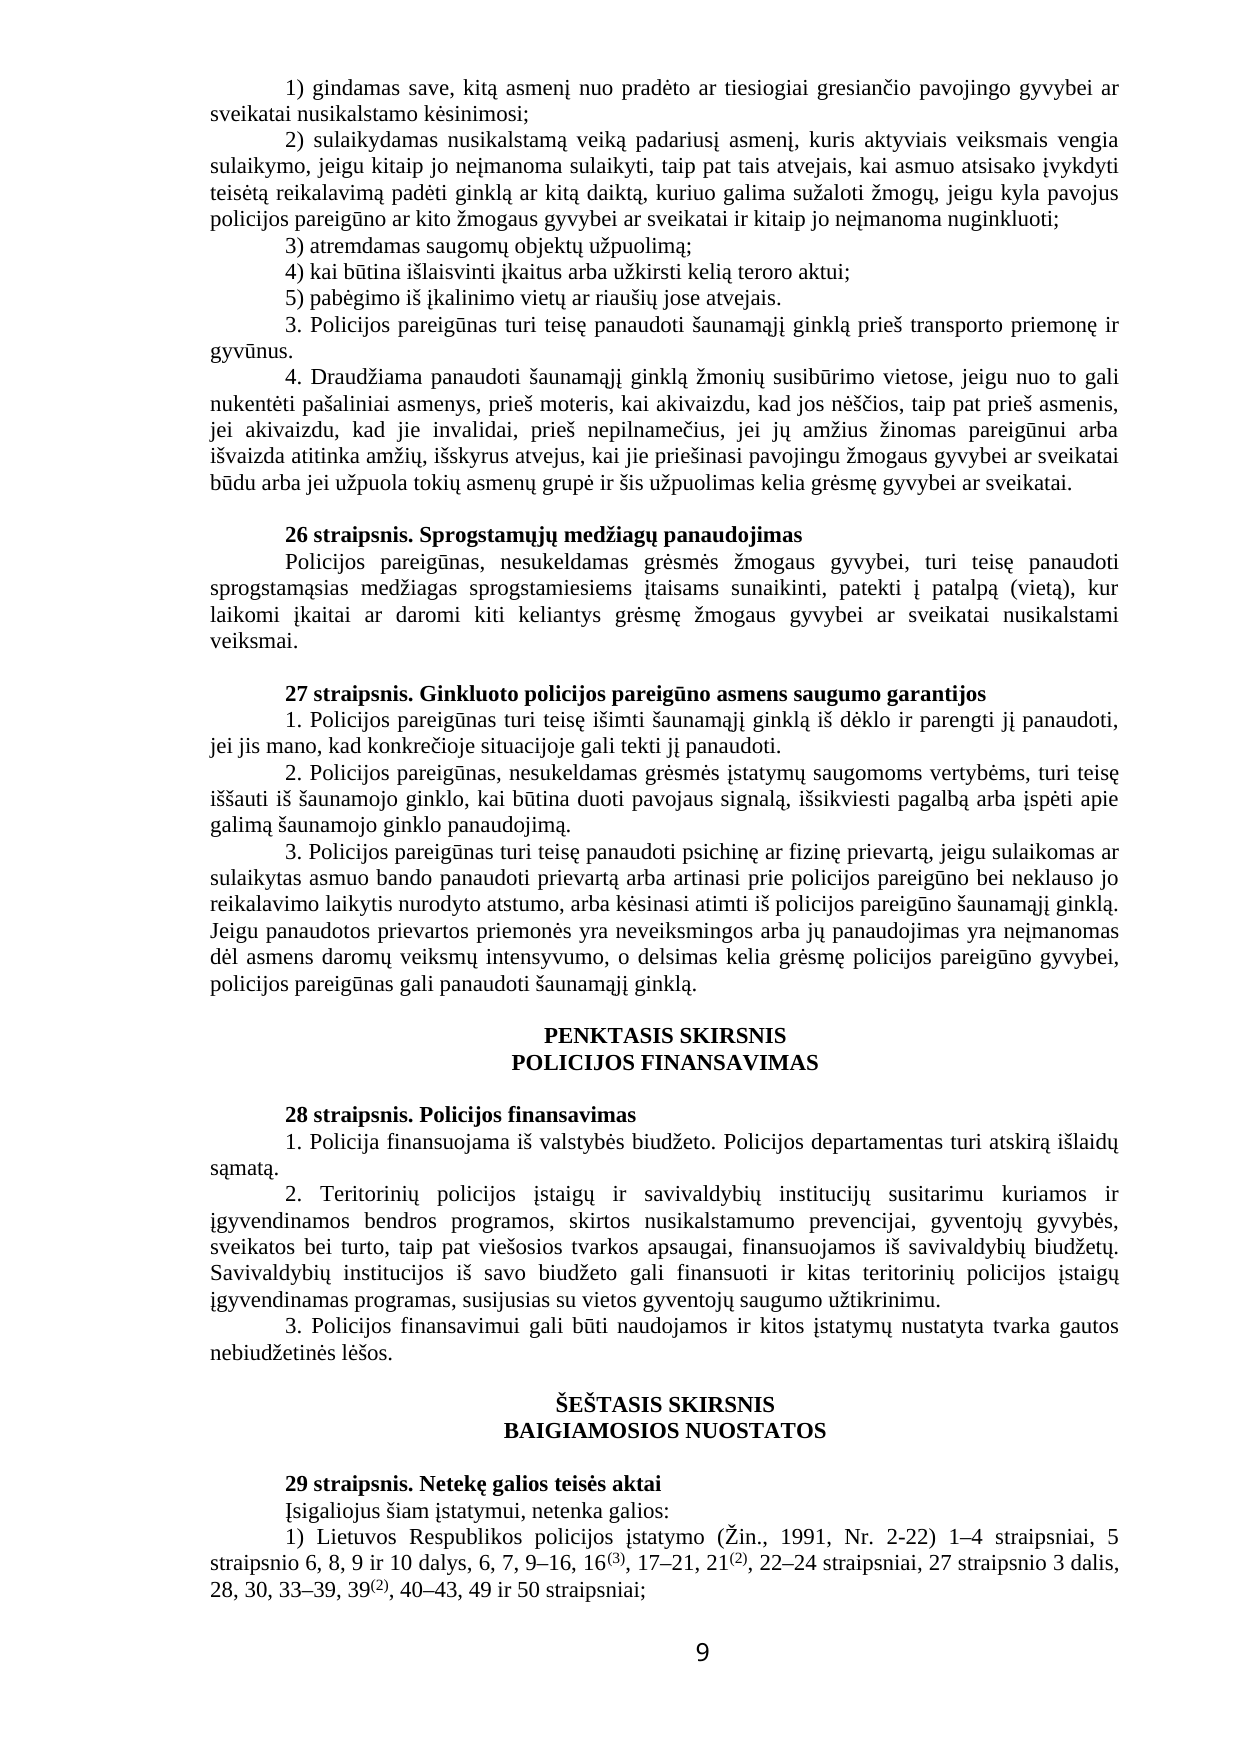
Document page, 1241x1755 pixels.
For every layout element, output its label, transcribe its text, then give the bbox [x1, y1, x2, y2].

text 3. Policijos pareigūnas turi teisę panaudoti šaunamąjį ginklą prieš transporto priemonę ir gyvūnus. [210, 311, 1120, 363]
text Policijos pareigūnas, nesukeldamas grėsmės žmogaus gyvybei, turi teisę panaudoti sprogstamąsias medžiagas sprogstamiesiems įtaisams sunaikinti, patekti į patalpą (vietą), kur laikomi įkaitai ar daromi kiti keliantys grėsmę žmogaus gyvybei ar sveikatai nusikalstami veiksmai. [210, 548, 1120, 653]
text 27 straipsnis. Ginkluoto policijos pareigūno asmens saugumo garantijos [210, 680, 1120, 706]
subtitle PENKTASIS SKIRSNIS [210, 1022, 1120, 1049]
text ŠEŠTASIS SKIRSNIS [210, 1391, 1120, 1418]
text 1) gindamas save, kitą asmenį nuo pradėto ar tiesiogiai gresiančio pavojingo gyvybei ar sveikatai nusikalstamo kėsinimosi; [210, 73, 1120, 126]
text 3. Policijos pareigūnas turi teisę panaudoti psichinę ar fizinę prievartą, jeigu sulaikomas ar sulaikytas asmuo bando panaudoti prievartą arba artinasi prie policijos pareigūno bei neklauso jo reikalavimo laikytis nurodyto atstumo, arba kėsinasi atimti iš policijos pareigūno šaunamąjį ginklą. Jeigu panaudotos prievartos priemonės yra neveiksmingos arba jų panaudojimas yra neįmanomas dėl asmens daromų veiksmų intensyvumo, o delsimas kelia grėsmę policijos pareigūno gyvybei, policijos pareigūnas gali panaudoti šaunamąjį ginklą. [210, 838, 1120, 996]
text 1) Lietuvos Respublikos policijos įstatymo (Žin., 1991, Nr. 2-22) 1–4 straipsniai, 5 straipsnio 6, 8, 9 ir 10 dalys, 6, 7, 9–16, 16(3), 17–21, 21(2), 22–24 straipsniai, 27 straipsnio 3 dalis, 28, 30, 33–39, 39(2), 40–43, 49 ir 50 straipsniai; [210, 1523, 1120, 1602]
text 4. Draudžiama panaudoti šaunamąjį ginklą žmonių susibūrimo vietose, jeigu nuo to gali nukentėti pašaliniai asmenys, prieš moteris, kai akivaizdu, kad jos nėščios, taip pat prieš asmenis, jei akivaizdu, kad jie invalidai, prieš nepilnamečius, jei jų amžius žinomas pareigūnui arba išvaizda atitinka amžių, išskyrus atvejus, kai jie priešinasi pavojingu žmogaus gyvybei ar sveikatai būdu arba jei užpuola tokių asmenų grupė ir šis užpuolimas kelia grėsmę gyvybei ar sveikatai. [210, 363, 1120, 495]
text 2. Policijos pareigūnas, nesukeldamas grėsmės įstatymų saugomoms vertybėms, turi teisę iššauti iš šaunamojo ginklo, kai būtina duoti pavojaus signalą, išsikviesti pagalbą arba įspėti apie galimą šaunamojo ginklo panaudojimą. [210, 759, 1120, 838]
text 26 straipsnis. Sprogstamųjų medžiagų panaudojimas [210, 522, 1120, 548]
text 28 straipsnis. Policijos finansavimas [210, 1101, 1120, 1128]
text 3. Policijos finansavimui gali būti naudojamos ir kitos įstatymų nustatyta tvarka gautos nebiudžetinės lėšos. [210, 1312, 1120, 1365]
text 1. Policijos pareigūnas turi teisę išimti šaunamąjį ginklą iš dėklo ir parengti jį panaudoti, jei jis mano, kad konkrečioje situacijoje gali tekti jį panaudoti. [210, 706, 1120, 759]
text 2) sulaikydamas nusikalstamą veiką padariusį asmenį, kuris aktyviais veiksmais vengia sulaikymo, jeigu kitaip jo neįmanoma sulaikyti, taip pat tais atvejais, kai asmuo atsisako įvykdyti teisėtą reikalavimą padėti ginklą ar kitą daiktą, kuriuo galima sužaloti žmogų, jeigu kyla pavojus policijos pareigūno ar kito žmogaus gyvybei ar sveikatai ir kitaip jo neįmanoma nuginkluoti; [210, 126, 1120, 232]
text 2. Teritorinių policijos įstaigų ir savivaldybių institucijų susitarimu kuriamos ir įgyvendinamos bendros programos, skirtos nusikalstamumo prevencijai, gyventojų gyvybės, sveikatos bei turto, taip pat viešosios tvarkos apsaugai, finansuojamos iš savivaldybių biudžetų. Savivaldybių institucijos iš savo biudžeto gali finansuoti ir kitas teritorinių policijos įstaigų įgyvendinamas programas, susijusias su vietos gyventojų saugumo užtikrinimu. [210, 1180, 1120, 1312]
text POLICIJOS FINANSAVIMAS [210, 1049, 1120, 1075]
text 29 straipsnis. Netekę galios teisės aktai [210, 1470, 1120, 1497]
text 4) kai būtina išlaisvinti įkaitus arba užkirsti kelią teroro aktui; [210, 258, 1120, 284]
text 3) atremdamas saugomų objektų užpuolimą; [210, 232, 1120, 258]
text Įsigaliojus šiam įstatymui, netenka galios: [210, 1497, 1120, 1523]
text BAIGIAMOSIOS NUOSTATOS [210, 1418, 1120, 1444]
text 5) pabėgimo iš įkalinimo vietų ar riaušių jose atvejais. [210, 284, 1120, 311]
text 1. Policija finansuojama iš valstybės biudžeto. Policijos departamentas turi atskirą išlaidų sąmatą. [210, 1128, 1120, 1180]
